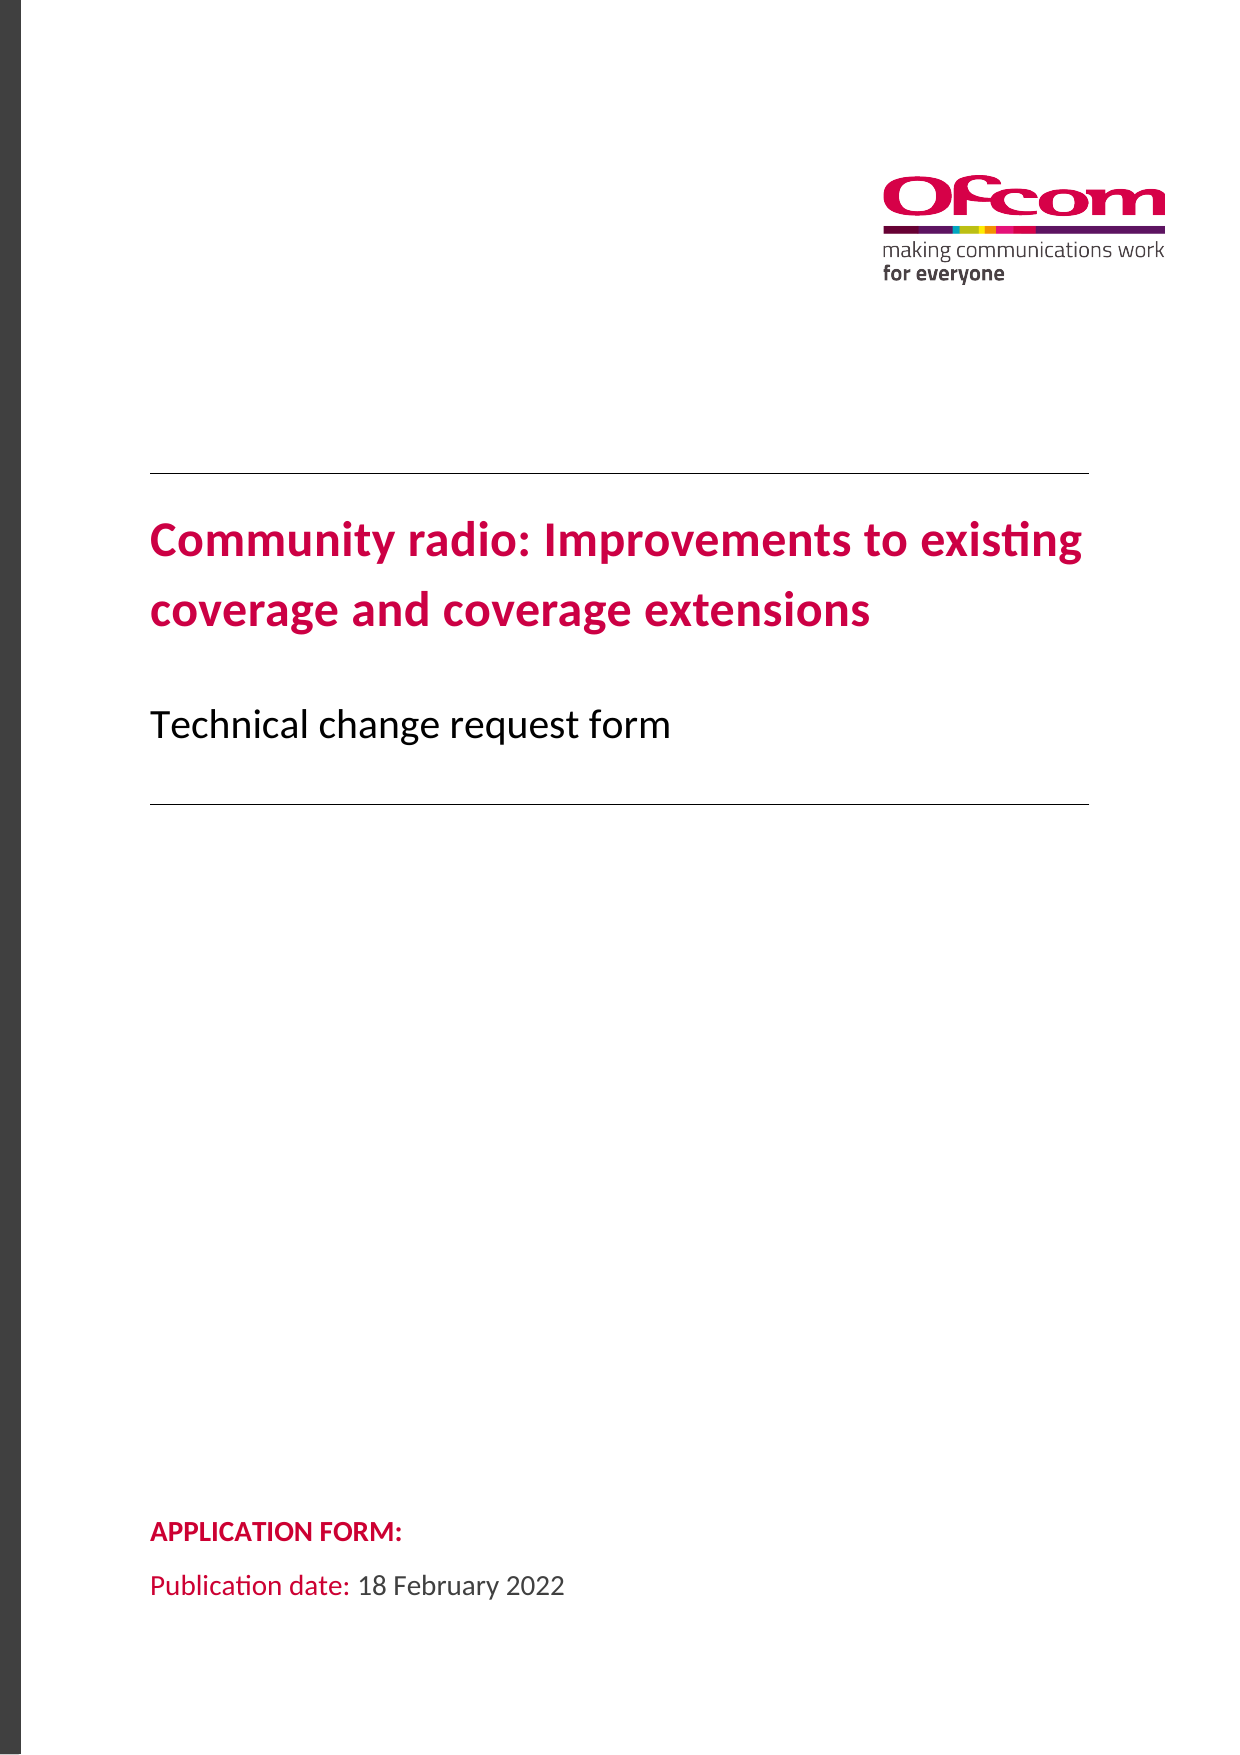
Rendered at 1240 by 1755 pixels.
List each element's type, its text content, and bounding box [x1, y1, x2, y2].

subtitle Community radio: Improvements to existing coverage and coverage extensions [150, 508, 1089, 639]
subtitle Technical change request form [150, 698, 1089, 749]
